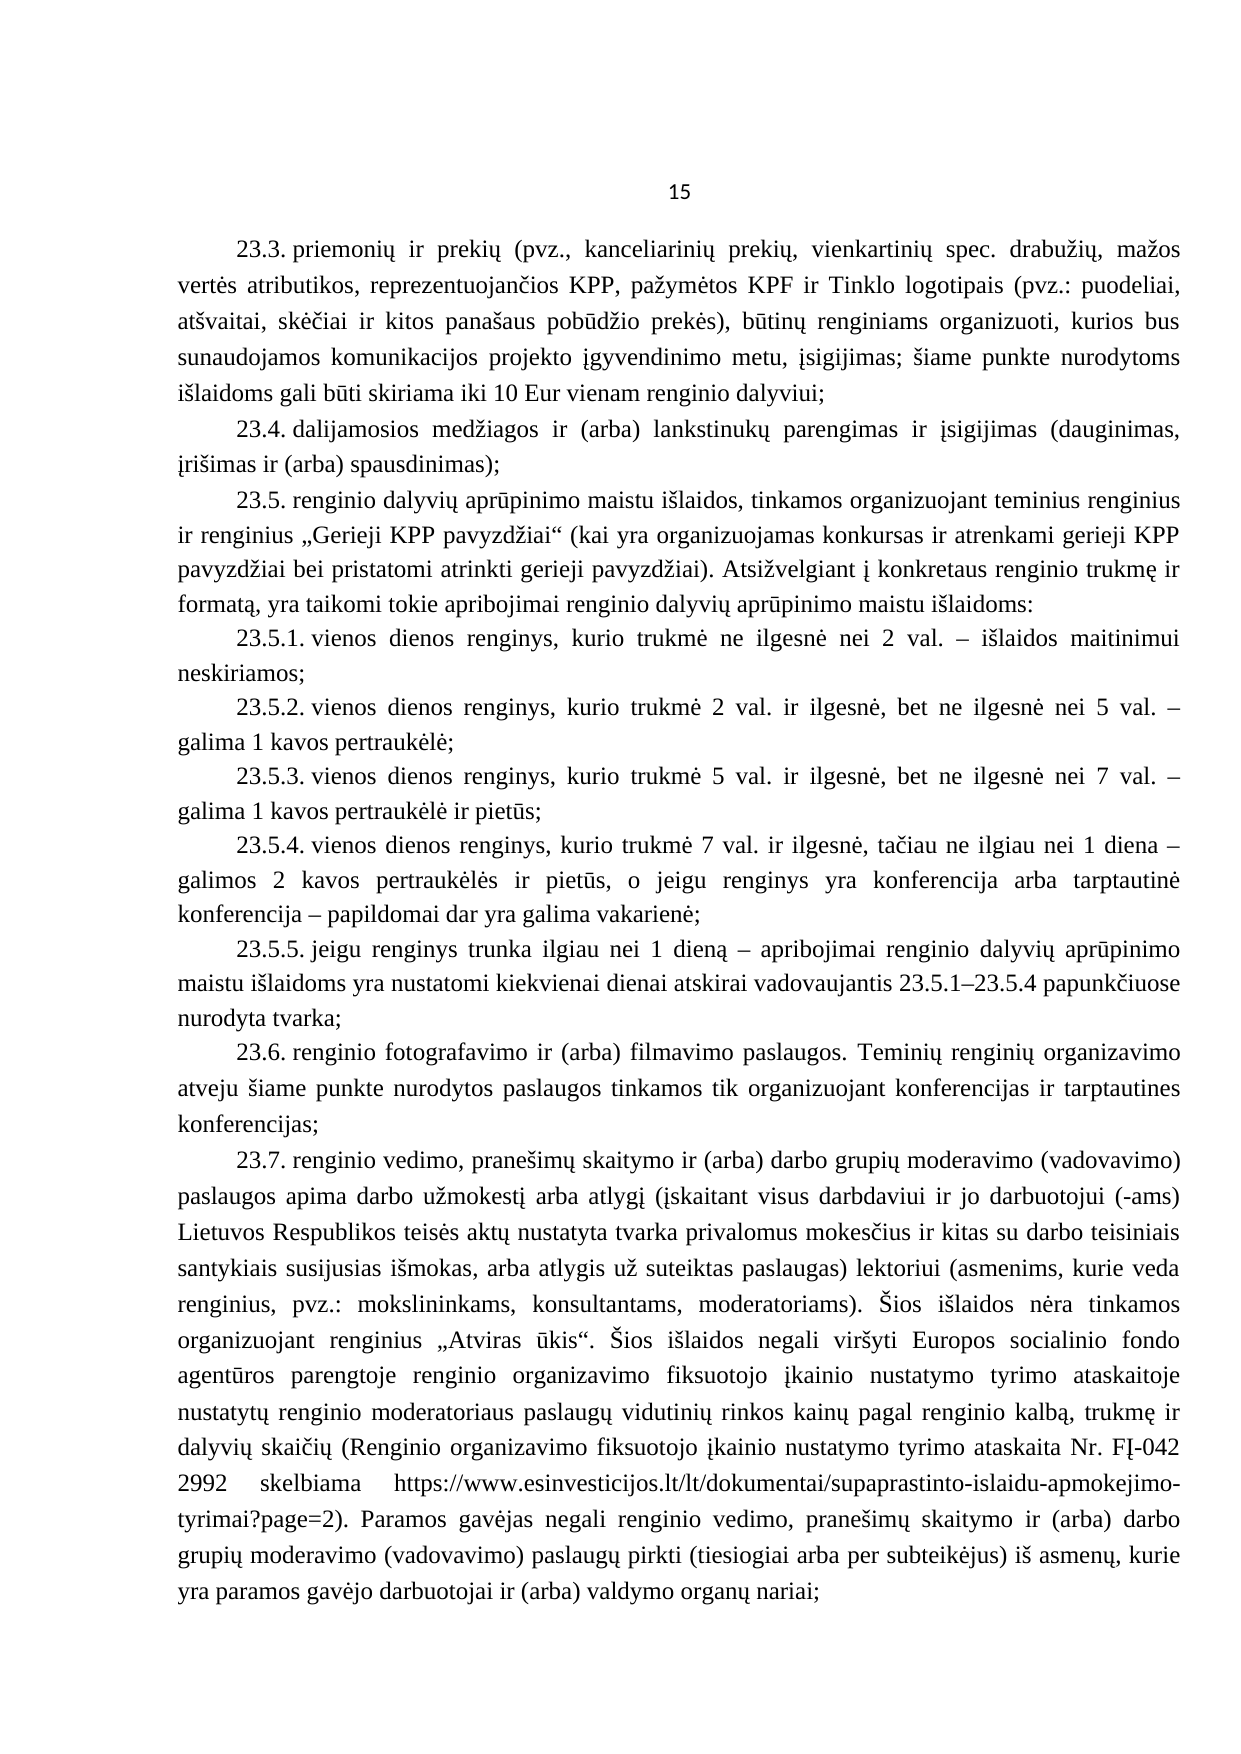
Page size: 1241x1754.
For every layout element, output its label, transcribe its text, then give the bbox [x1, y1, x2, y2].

text 23.5.1. vienos dienos renginys, kurio trukmė ne ilgesnė nei 2 val. – išlaidos maitinimui neskiriamos; [177, 623, 1181, 687]
text 23.6. renginio fotografavimo ir (arba) filmavimo paslaugos. Teminių renginių organizavimo atveju šiame punkte nurodytos paslaugos tinkamos tik organizuojant konferencijas ir tarptautines konferencijas; [177, 1037, 1181, 1138]
text 23.3. priemonių ir prekių (pvz., kanceliarinių prekių, vienkartinių spec. drabužių, mažos vertės atributikos, reprezentuojančios KPP, pažymėtos KPF ir Tinklo logotipais (pvz.: puodeliai, atšvaitai, skėčiai ir kitos panašaus pobūdžio prekės), būtinų renginiams organizuoti, kurios bus sunaudojamos komunikacijos projekto įgyvendinimo metu, įsigijimas; šiame punkte nurodytoms išlaidoms gali būti skiriama iki 10 Eur vienam renginio dalyviui; [177, 234, 1181, 406]
text 23.4. dalijamosios medžiagos ir (arba) lankstinukų parengimas ir įsigijimas (dauginimas, įrišimas ir (arba) spausdinimas); [177, 414, 1181, 478]
text 23.5.5. jeigu renginys trunka ilgiau nei 1 dieną – apribojimai renginio dalyvių aprūpinimo maistu išlaidoms yra nustatomi kiekvienai dienai atskirai vadovaujantis 23.5.1–23.5.4 papunkčiuose nurodyta tvarka; [177, 934, 1181, 1031]
text 23.5.4. vienos dienos renginys, kurio trukmė 7 val. ir ilgesnė, tačiau ne ilgiau nei 1 diena – galimos 2 kavos pertraukėlės ir pietūs, o jeigu renginys yra konferencija arba tarptautinė konferencija – papildomai dar yra galima vakarienė; [177, 830, 1181, 928]
text 23.5.2. vienos dienos renginys, kurio trukmė 2 val. ir ilgesnė, bet ne ilgesnė nei 5 val. – galima 1 kavos pertraukėlė; [177, 692, 1181, 756]
text 23.5.3. vienos dienos renginys, kurio trukmė 5 val. ir ilgesnė, bet ne ilgesnė nei 7 val. – galima 1 kavos pertraukėlė ir pietūs; [177, 761, 1181, 824]
text 23.5. renginio dalyvių aprūpinimo maistu išlaidos, tinkamos organizuojant teminius renginius ir renginius „Gerieji KPP pavyzdžiai“ (kai yra organizuojamas konkursas ir atrenkami gerieji KPP pavyzdžiai bei pristatomi atrinkti gerieji pavyzdžiai). Atsižvelgiant į konkretaus renginio trukmę ir formatą, yra taikomi tokie apribojimai renginio dalyvių aprūpinimo maistu išlaidoms: [177, 486, 1181, 618]
text 23.7. renginio vedimo, pranešimų skaitymo ir (arba) darbo grupių moderavimo (vadovavimo) paslaugos apima darbo užmokestį arba atlygį (įskaitant visus darbdaviui ir jo darbuotojui (-ams) Lietuvos Respublikos teisės aktų nustatyta tvarka privalomus mokesčius ir kitas su darbo teisiniais santykiais susijusias išmokas, arba atlygis už suteiktas paslaugas) lektoriui (asmenims, kurie veda renginius, pvz.: mokslininkams, konsultantams, moderatoriams). Šios išlaidos nėra tinkamos organizuojant renginius „Atviras ūkis“. Šios išlaidos negali viršyti Europos socialinio fondo agentūros parengtoje renginio organizavimo fiksuotojo įkainio nustatymo tyrimo ataskaitoje nustatytų renginio moderatoriaus paslaugų vidutinių rinkos kainų pagal renginio kalbą, trukmę ir dalyvių skaičių (Renginio organizavimo fiksuotojo įkainio nustatymo tyrimo ataskaita Nr. FĮ-042 2992 skelbiama https://www.esinvesticijos.lt/lt/dokumentai/supaprastinto-islaidu-apmokejimo-tyrimai?page=2). Paramos gavėjas negali renginio vedimo, pranešimų skaitymo ir (arba) darbo grupių moderavimo (vadovavimo) paslaugų pirkti (tiesiogiai arba per subteikėjus) iš asmenų, kurie yra paramos gavėjo darbuotojai ir (arba) valdymo organų nariai; [177, 1145, 1181, 1605]
